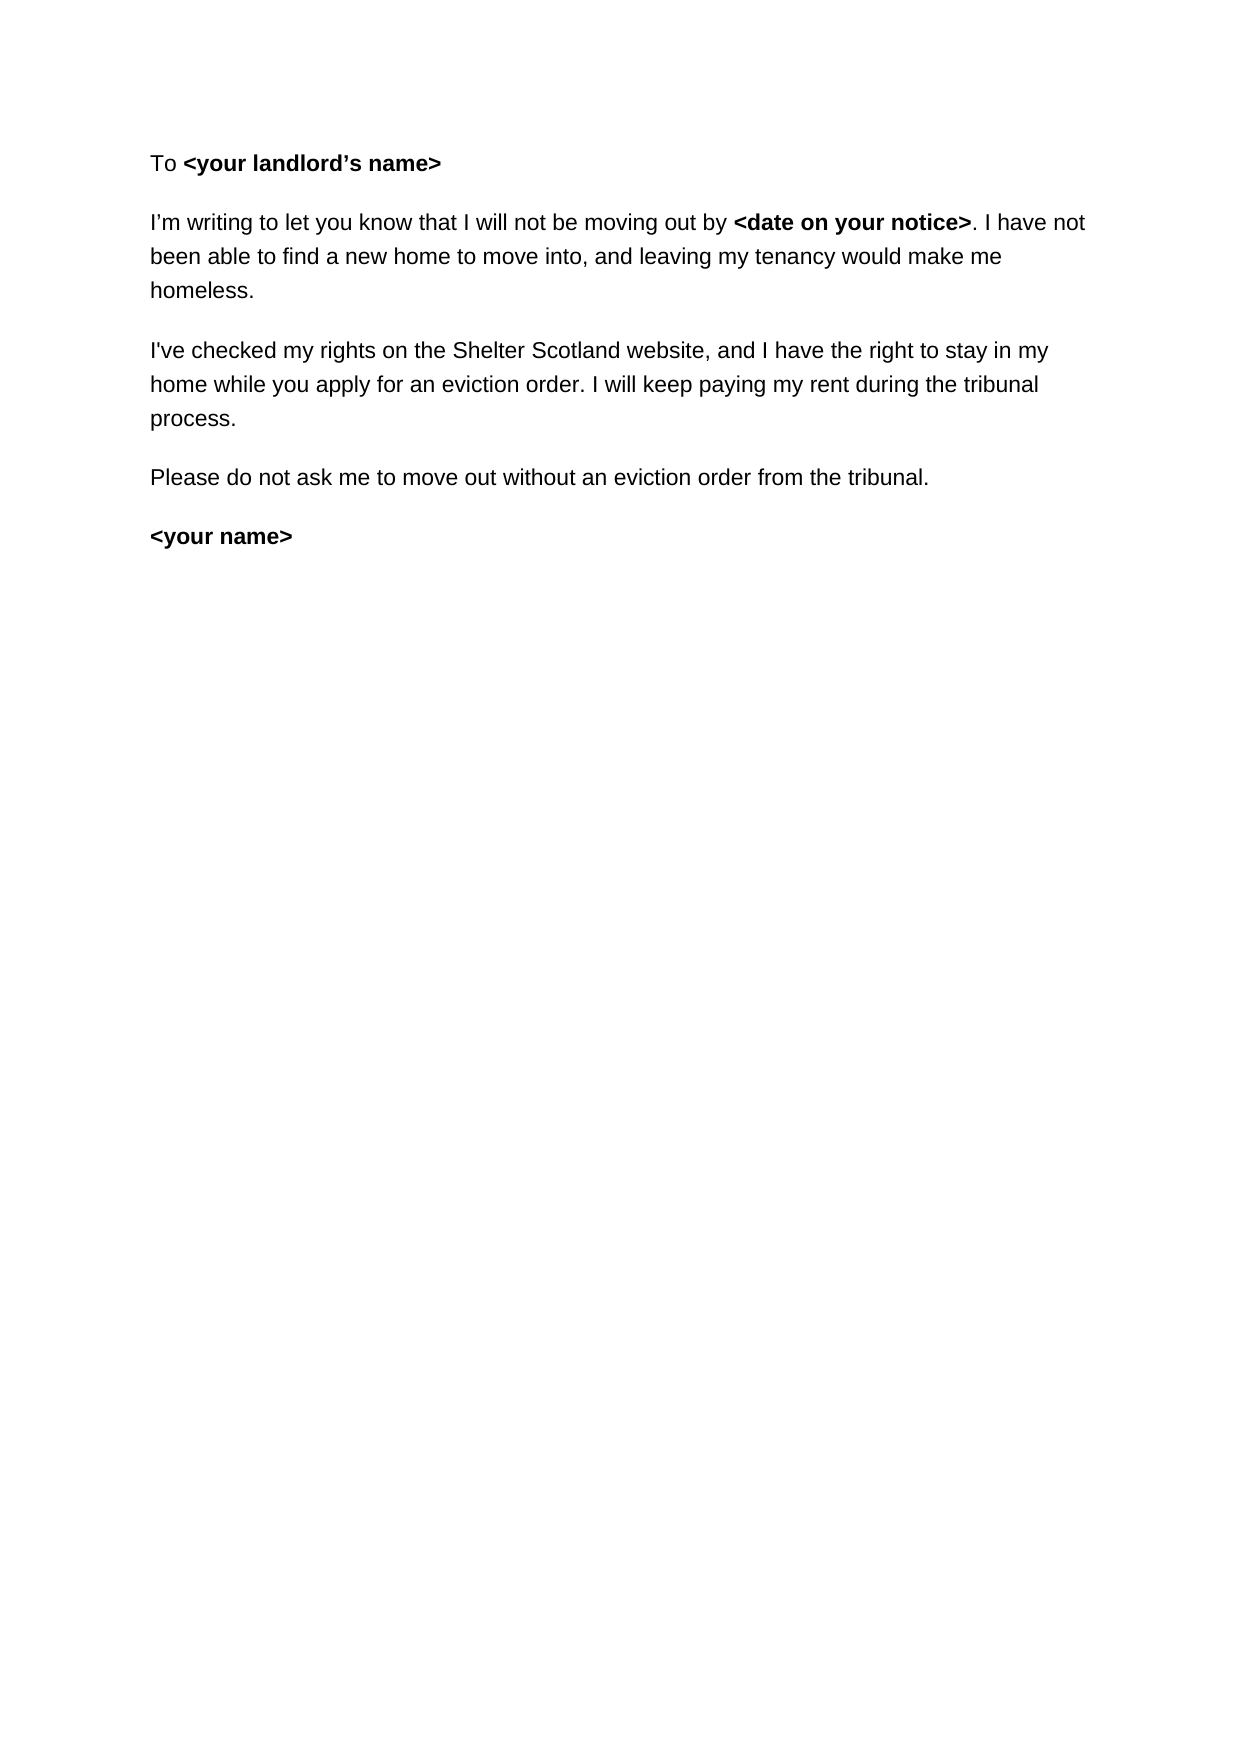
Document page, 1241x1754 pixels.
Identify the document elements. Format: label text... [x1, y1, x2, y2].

text Please do not ask me to move out without an eviction order from the tribunal. [150, 464, 1090, 491]
text <your name> [150, 523, 1090, 550]
text To <your landlord’s name> [150, 150, 1090, 176]
text I've checked my rights on the Shelter Scotland website, and I have the right to stay in my home while you apply for an eviction order. I will keep paying my rent during the tribunal process. [150, 337, 1090, 431]
text I’m writing to let you know that I will not be moving out by <date on your notice>. I have not been able to find a new home to move into, and leaving my tenancy would make me homeless. [150, 209, 1090, 304]
